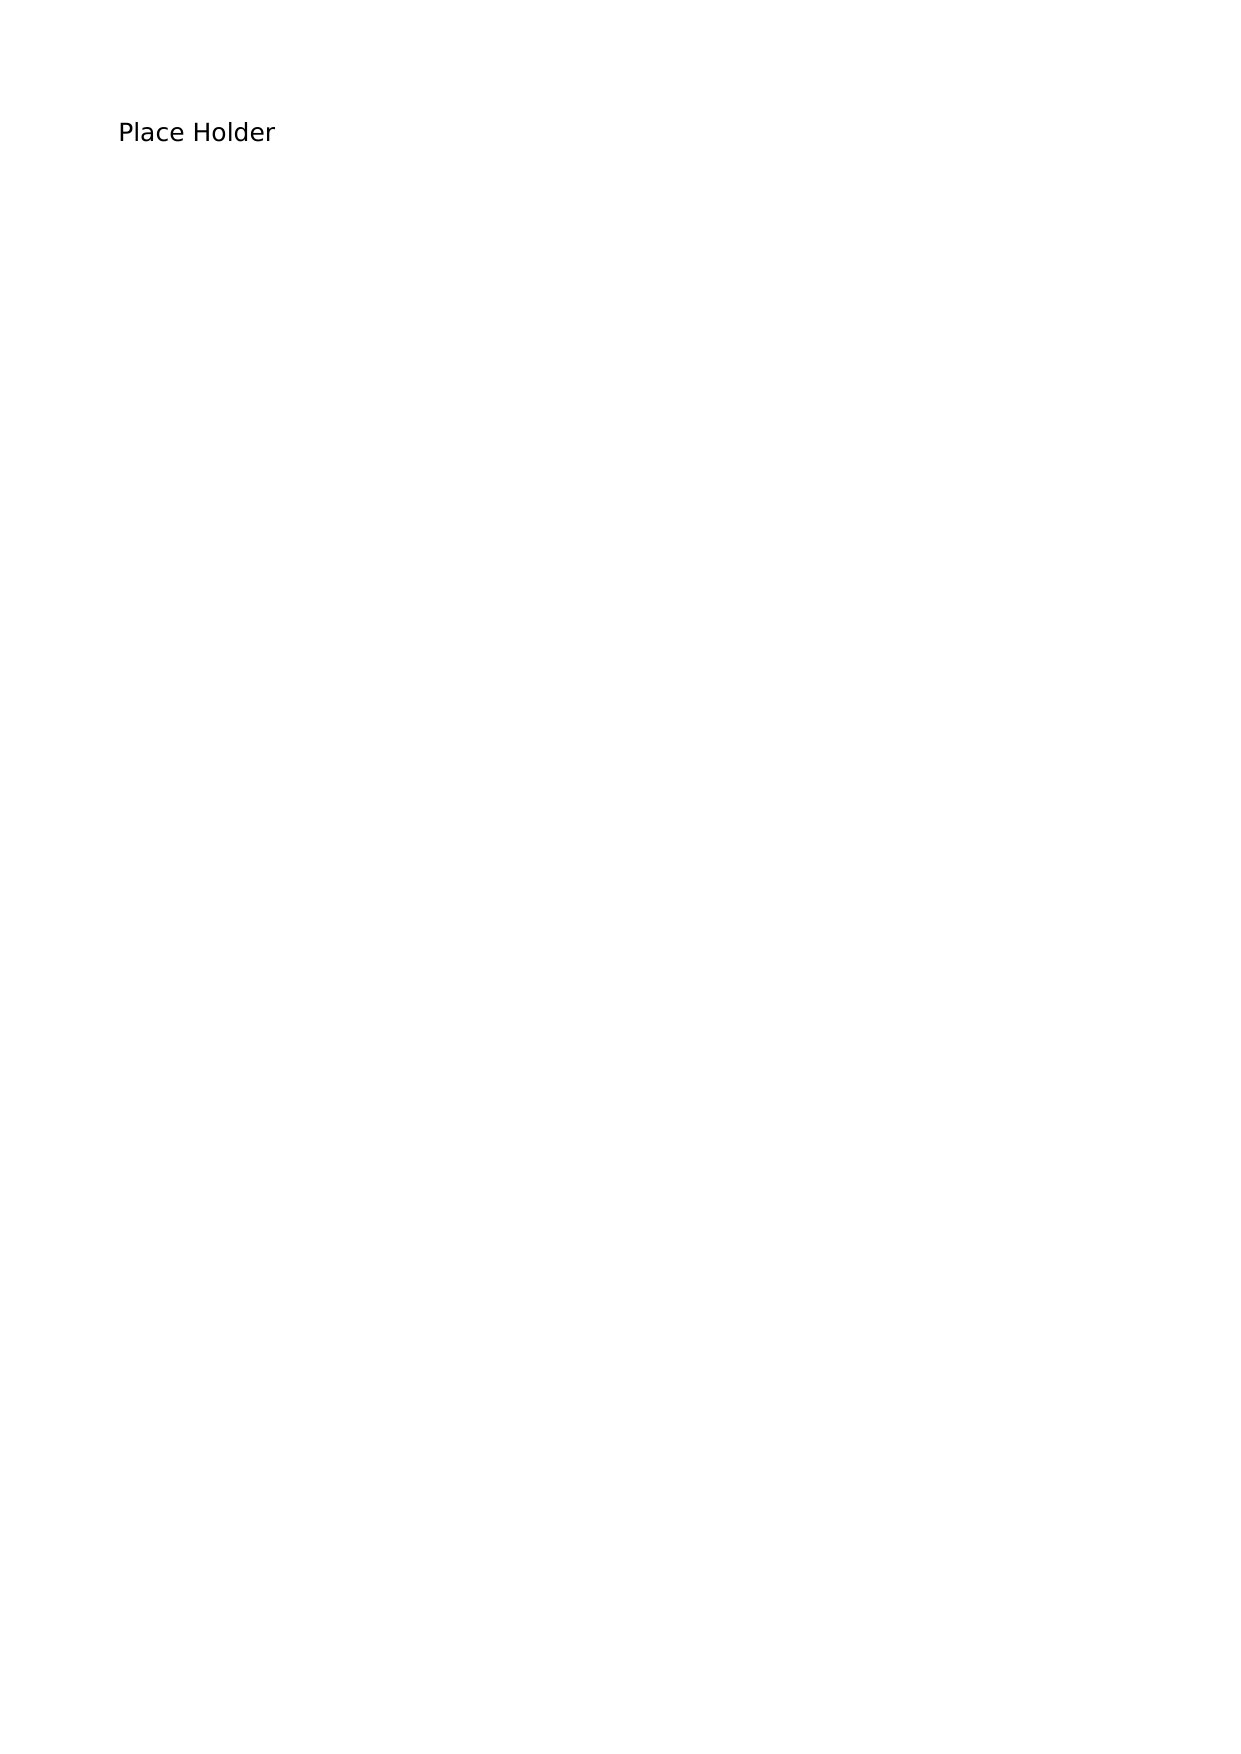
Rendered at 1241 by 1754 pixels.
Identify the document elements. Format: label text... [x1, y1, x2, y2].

text Place Holder [118, 118, 1122, 147]
